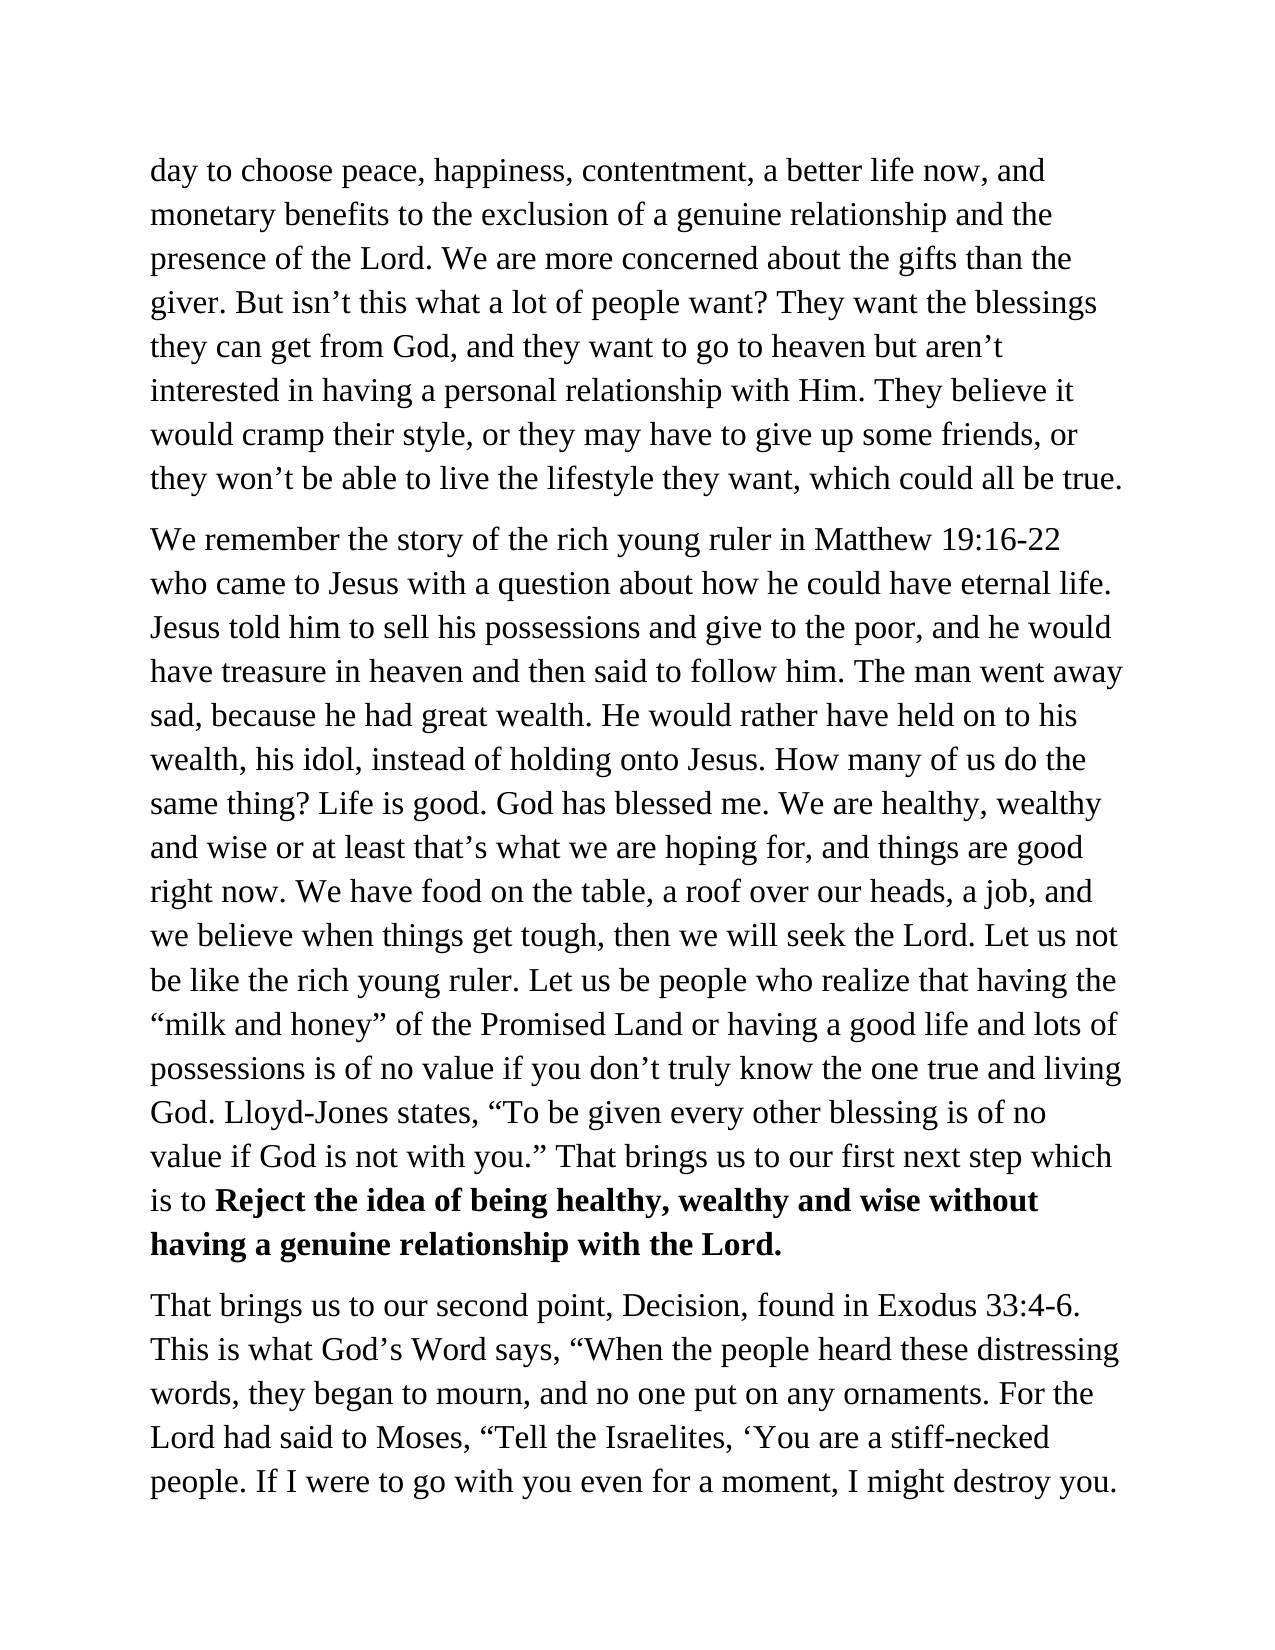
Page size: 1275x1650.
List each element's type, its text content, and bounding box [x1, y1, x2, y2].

text We remember the story of the rich young ruler in Matthew 19:16-22 who came to Jesus with a question about how he could have eternal life. Jesus told him to sell his possessions and give to the poor, and he would have treasure in heaven and then said to follow him. The man went away sad, because he had great wealth. He would rather have held on to his wealth, his idol, instead of holding onto Jesus. How many of us do the same thing? Life is good. God has blessed me. We are healthy, wealthy and wise or at least that’s what we are hoping for, and things are good right now. We have food on the table, a roof over our heads, a job, and we believe when things get tough, then we will seek the Lord. Let us not be like the rich young ruler. Let us be people who realize that having the “milk and honey” of the Promised Land or having a good life and lots of possessions is of no value if you don’t truly know the one true and living God. Lloyd-Jones states, “To be given every other blessing is of no value if God is not with you.” That brings us to our first next step which is to Reject the idea of being healthy, wealthy and wise without having a genuine relationship with the Lord. [150, 519, 1125, 1262]
text That brings us to our second point, Decision, found in Exodus 33:4-6. This is what God’s Word says, “When the people heard these distressing words, they began to mourn, and no one put on any ornaments. For the Lord had said to Moses, “Tell the Israelites, ‘You are a stiff-necked people. If I were to go with you even for a moment, I might destroy you. [150, 1285, 1125, 1499]
text day to choose peace, happiness, contentment, a better life now, and monetary benefits to the exclusion of a genuine relationship and the presence of the Lord. We are more concerned about the gifts than the giver. But isn’t this what a lot of people want? They want the blessings they can get from God, and they want to go to heaven but aren’t interested in having a personal relationship with Him. They believe it would cramp their style, or they may have to give up some friends, or they won’t be able to live the lifestyle they want, which could all be true. [150, 150, 1125, 497]
